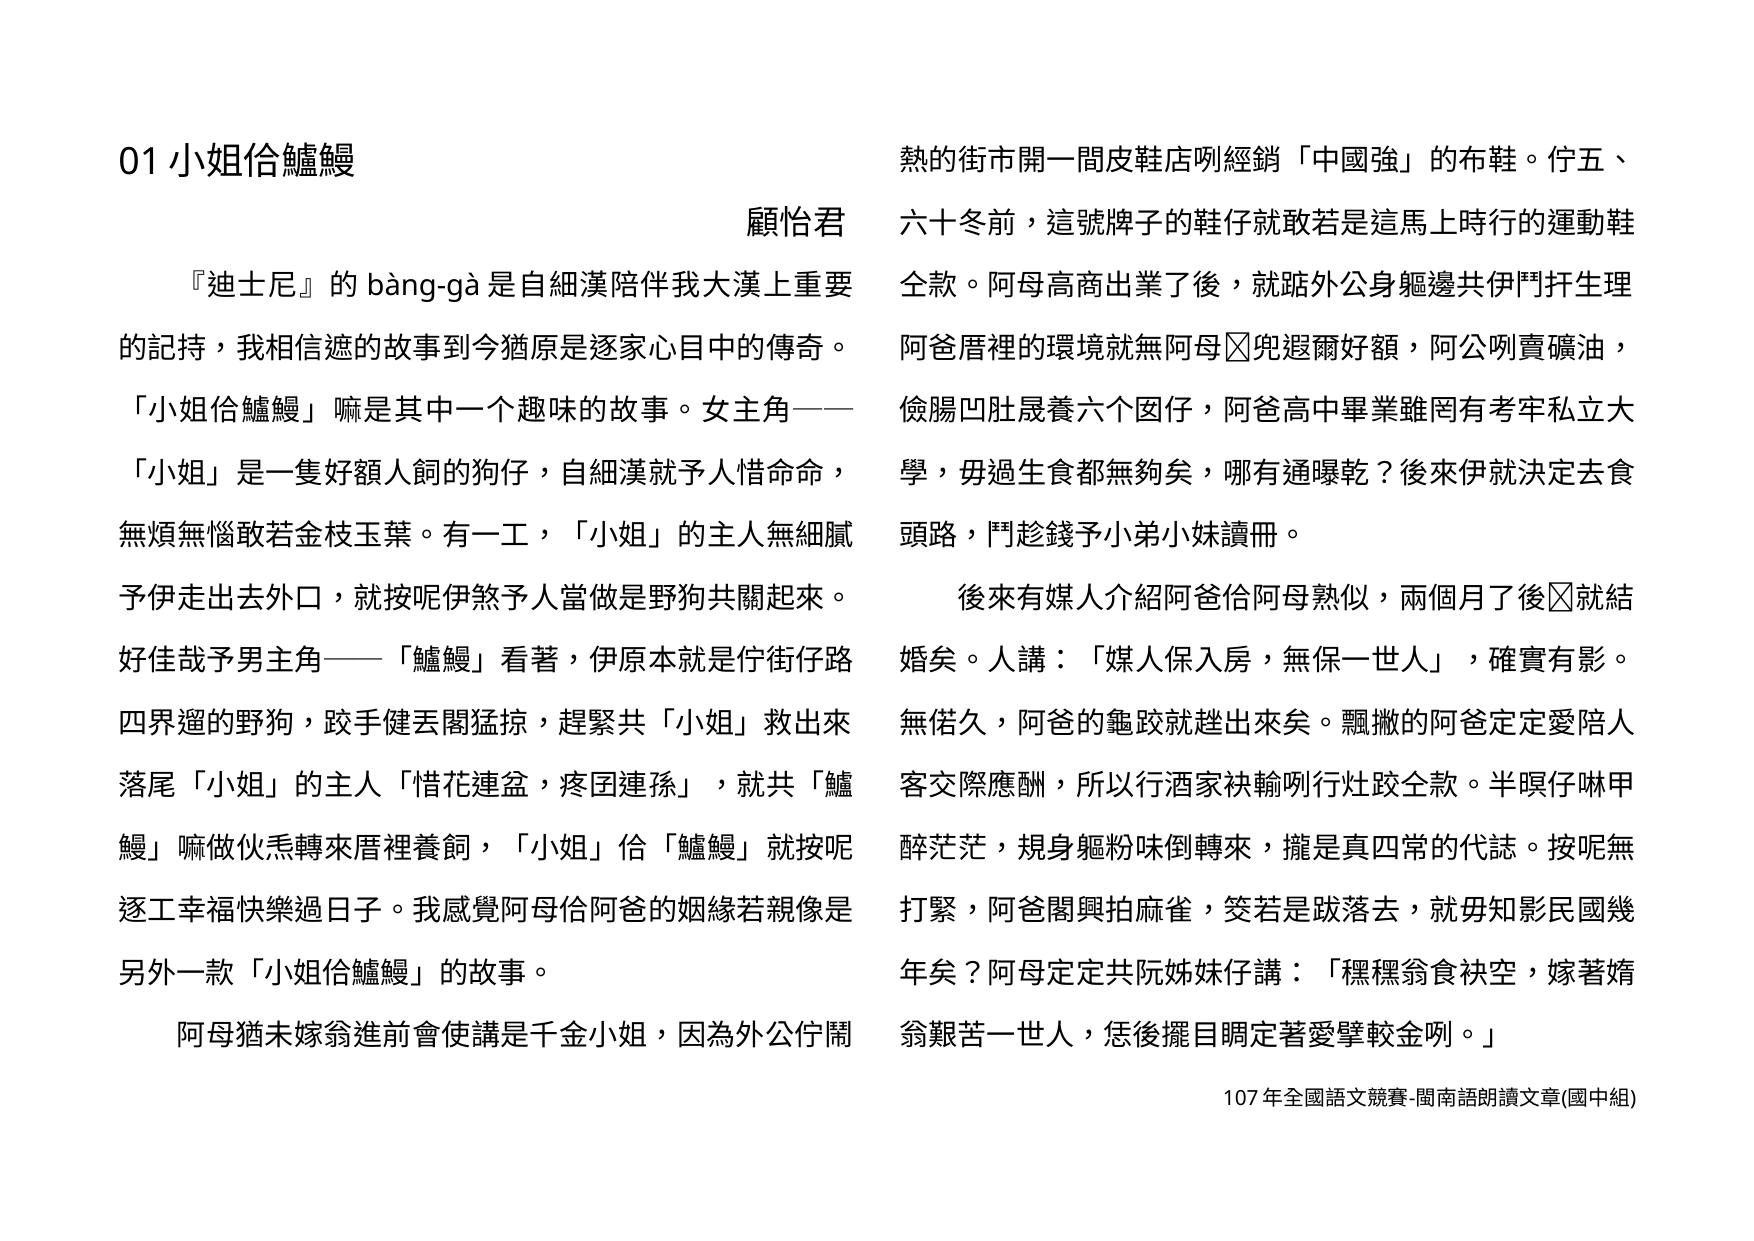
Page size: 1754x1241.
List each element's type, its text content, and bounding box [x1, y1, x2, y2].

text 阿母猶未嫁翁進前會使講是千金小姐，因為外公佇鬧熱的街市開一間皮鞋店咧經銷「中國強」的布鞋。佇五、六十冬前，這號牌子的鞋仔就敢若是這馬上時行的運動鞋仝款。阿母高商出業了後，就踮外公身軀邊共伊鬥扞生理。阿爸厝裡的環境就無阿母兜遐爾好額，阿公咧賣礦油，儉腸凹肚晟養六个囡仔，阿爸高中畢業雖罔有考牢私立大學，毋過生食都無夠矣，哪有通曝乾？後來伊就決定去食頭路，鬥趁錢予小弟小妹讀冊。 [118, 991, 855, 1054]
text 『迪士尼』的bàng-gà是自細漢陪伴我大漢上重要的記持，我相信遮的故事到今猶原是逐家心目中的傳奇。「小姐佮鱸鰻」嘛是其中一个趣味的故事。女主角──「小姐」是一隻好額人飼的狗仔，自細漢就予人惜命命，無煩無惱敢若金枝玉葉。有一工，「小姐」的主人無細膩予伊走出去外口，就按呢伊煞予人當做是野狗共關起來。好佳哉予男主角──「鱸鰻」看著，伊原本就是佇街仔路四界遛的野狗，跤手健丟閣猛掠，趕緊共「小姐」救出來。落尾「小姐」的主人「惜花連盆，疼囝連孫」，就共「鱸鰻」嘛做伙𤆬轉來厝裡養飼，「小姐」佮「鱸鰻」就按呢逐工幸福快樂過日子。我感覺阿母佮阿爸的姻緣若親像是另外一款「小姐佮鱸鰻」的故事。 [118, 241, 855, 991]
text 顧怡君 [118, 179, 846, 241]
text 後來有媒人介紹阿爸佮阿母熟似，兩個月了後就結婚矣。人講：「媒人保入房，無保一世人」，確實有影。無偌久，阿爸的龜跤就趖出來矣。飄撇的阿爸定定愛陪人客交際應酬，所以行酒家袂輸咧行灶跤仝款。半暝仔啉甲醉茫茫，規身軀粉味倒轉來，攏是真四常的代誌。按呢無打緊，阿爸閣興拍麻雀，筊若是跋落去，就毋知影民國幾年矣？阿母定定共阮姊妹仔講：「䆀䆀翁食袂空，嫁著媠翁艱苦一世人，恁後擺目睭定著愛擘較金咧。」 [899, 554, 1636, 1054]
text 01小姐佮鱸鰻 [118, 116, 796, 179]
text 阿母猶未嫁翁進前會使講是千金小姐，因為外公佇鬧熱的街市開一間皮鞋店咧經銷「中國強」的布鞋。佇五、六十冬前，這號牌子的鞋仔就敢若是這馬上時行的運動鞋仝款。阿母高商出業了後，就踮外公身軀邊共伊鬥扞生理。阿爸厝裡的環境就無阿母兜遐爾好額，阿公咧賣礦油，儉腸凹肚晟養六个囡仔，阿爸高中畢業雖罔有考牢私立大學，毋過生食都無夠矣，哪有通曝乾？後來伊就決定去食頭路，鬥趁錢予小弟小妹讀冊。 [899, 116, 1636, 554]
